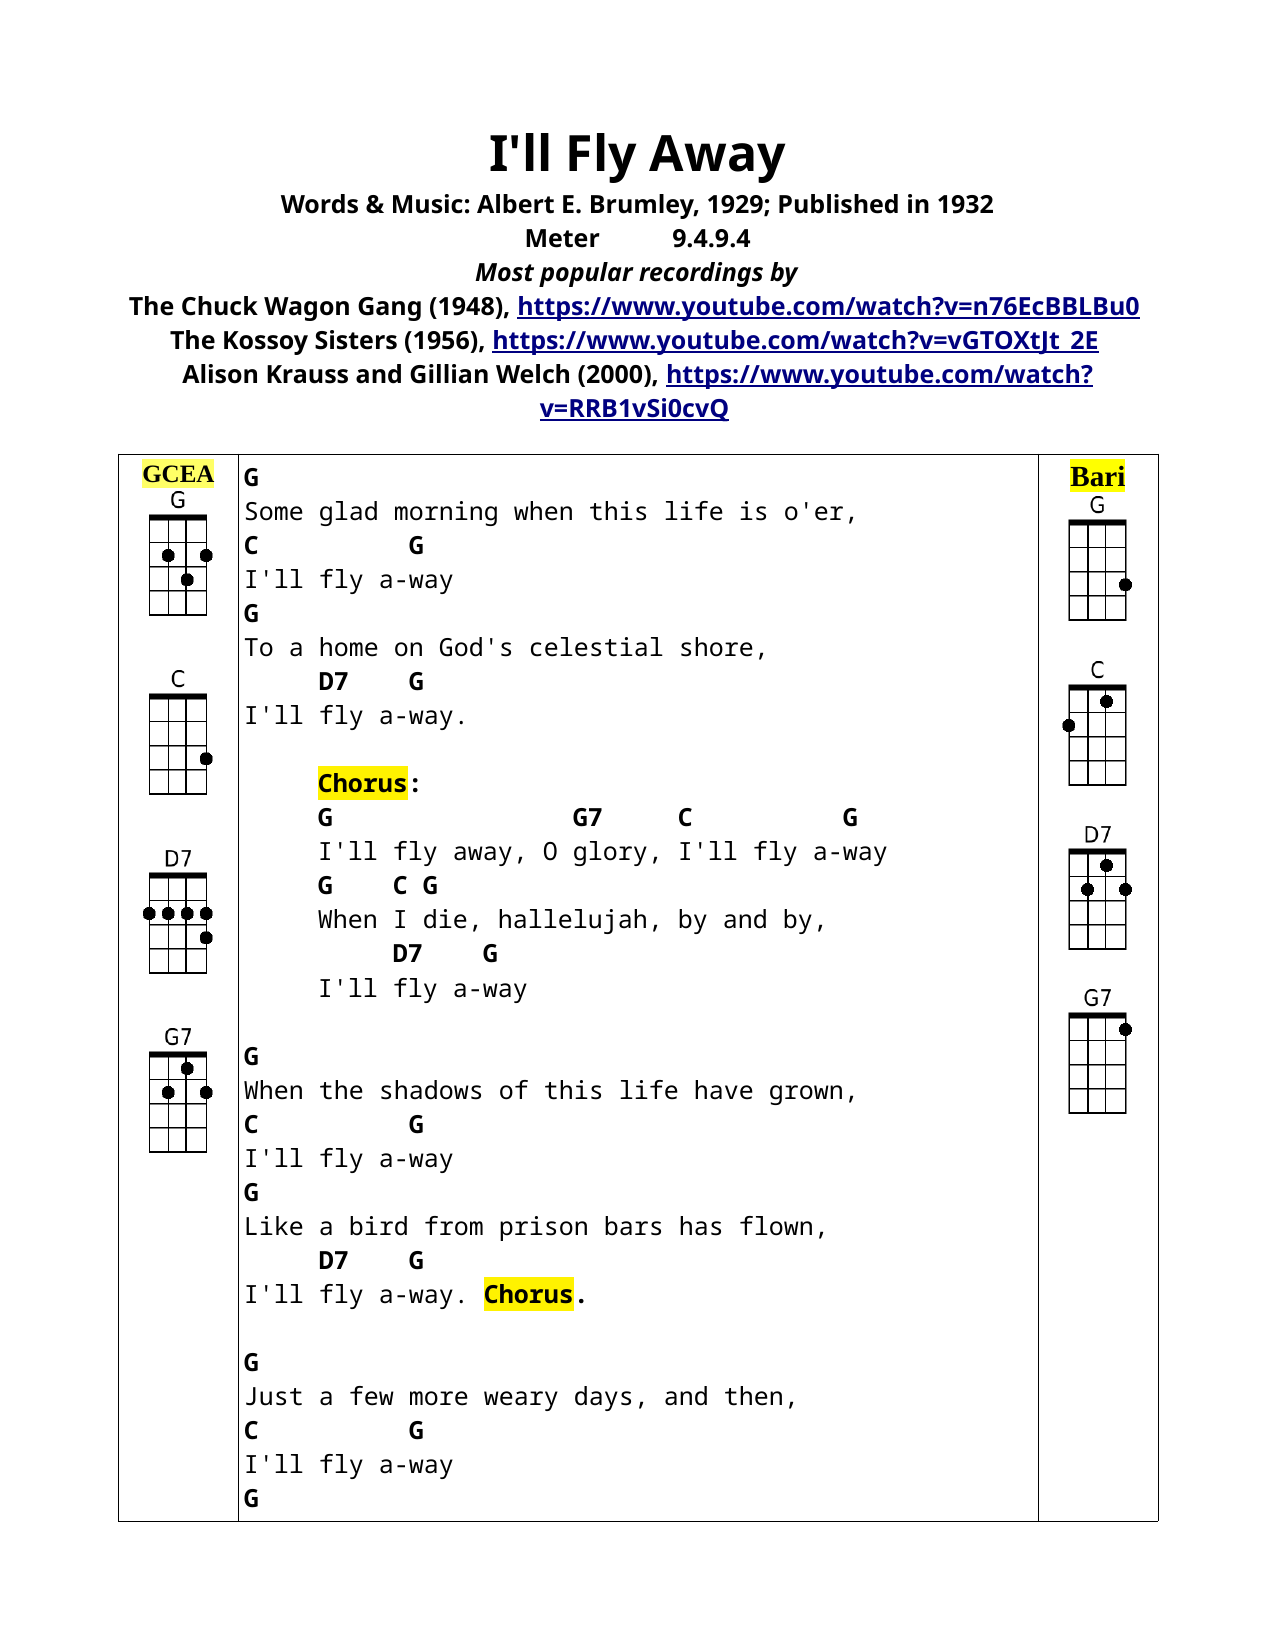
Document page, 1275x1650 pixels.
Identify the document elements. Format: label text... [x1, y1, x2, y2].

picture [121, 488, 235, 638]
text Alison Krauss and Gillian Welch (2000), https://www.youtube.com/watch?v=RRB1vSi0cvQ [118, 357, 1157, 425]
table_header G Some glad morning when this life is o'er, C G I'll fly a-way G To a home on God's celestial shore, D7 G I'll fly a-way. Chorus: G G7 C G I'll fly away, O glory, I'll fly a-way G C G When I die, hallelujah, by and by, D7 G I'll fly a-way G When the shadows of this life have grown, C G I'll fly a-way G Like a bird from prison bars has flown, D7 G I'll fly a-way. Chorus. G Just a few more weary days, and then, C G I'll fly a-way G [239, 455, 1038, 1521]
picture [1041, 492, 1154, 643]
text The Chuck Wagon Gang (1948), https://www.youtube.com/watch?v=n76EcBBLBu0 [118, 288, 1157, 322]
text The Kossoy Sisters (1956), https://www.youtube.com/watch?v=vGTOXtJt_2E [118, 322, 1157, 357]
picture [1041, 986, 1154, 1136]
picture [121, 1024, 235, 1175]
text Words & Music: Albert E. Brumley, 1929; Published in 1932 [118, 186, 1157, 220]
table_header Bari [1039, 455, 1158, 1521]
table_header GCEA [119, 455, 238, 1521]
picture [121, 666, 235, 817]
text Most popular recordings by [118, 254, 1157, 288]
text Meter 9.4.9.4 [118, 220, 1157, 254]
picture [1041, 657, 1154, 808]
text I'll Fly Away [118, 118, 1157, 186]
picture [1041, 821, 1154, 972]
picture [121, 845, 235, 996]
